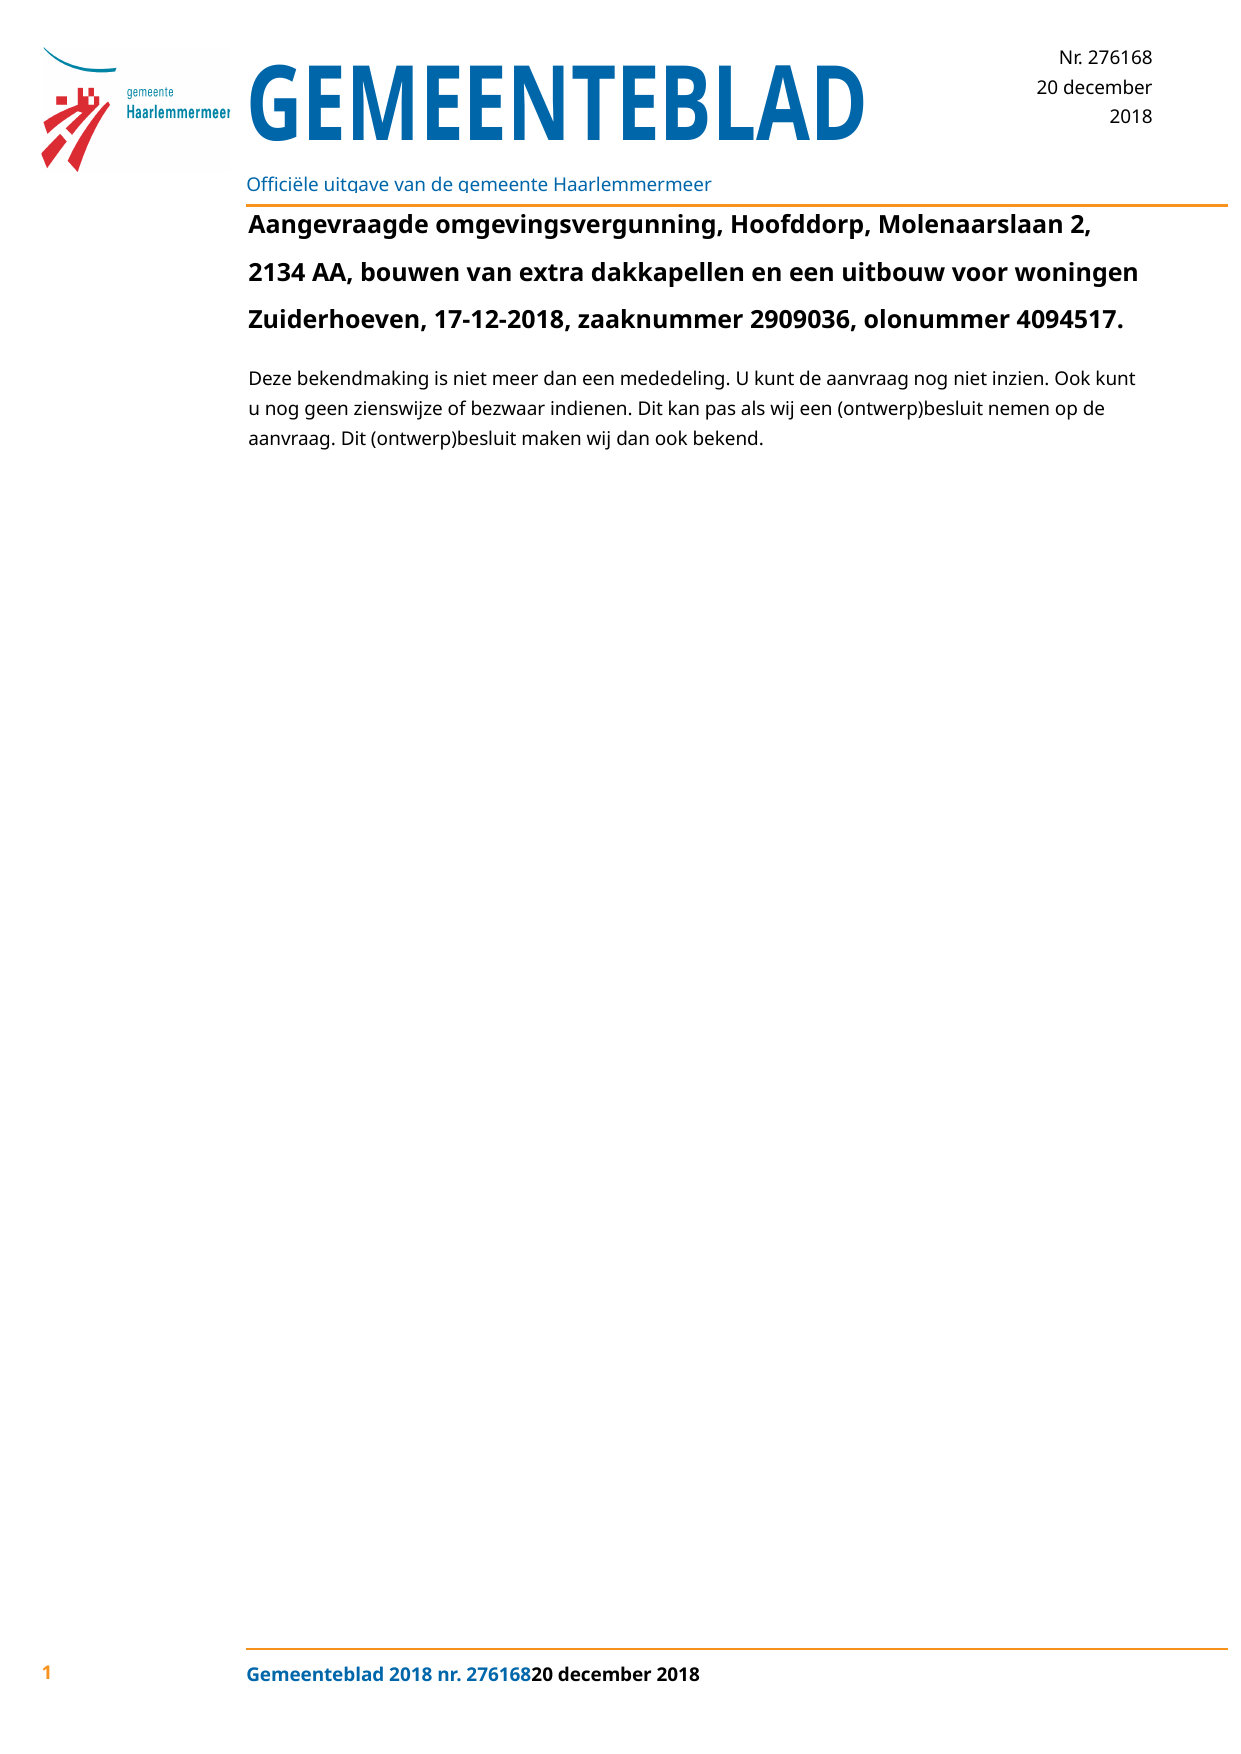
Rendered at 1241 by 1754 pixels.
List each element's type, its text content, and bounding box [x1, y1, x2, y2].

picture [41, 47, 231, 172]
text Deze bekendmaking is niet meer dan een mededeling. U kunt de aanvraag nog niet inzien. Ook kunt u nog geen zienswijze of bezwaar indienen. Dit kan pas als wij een (ontwerp)besluit nemen op de aanvraag. Dit (ontwerp)besluit maken wij dan ook bekend. [248, 366, 1152, 450]
text Aangevraagde omgevingsvergunning, Hoofddorp, Molenaarslaan 2, 2134 AA, bouwen van extra dakkapellen en een uitbouw voor woningen Zuiderhoeven, 17-12-2018, zaaknummer 2909036, olonummer 4094517. [248, 207, 1152, 336]
